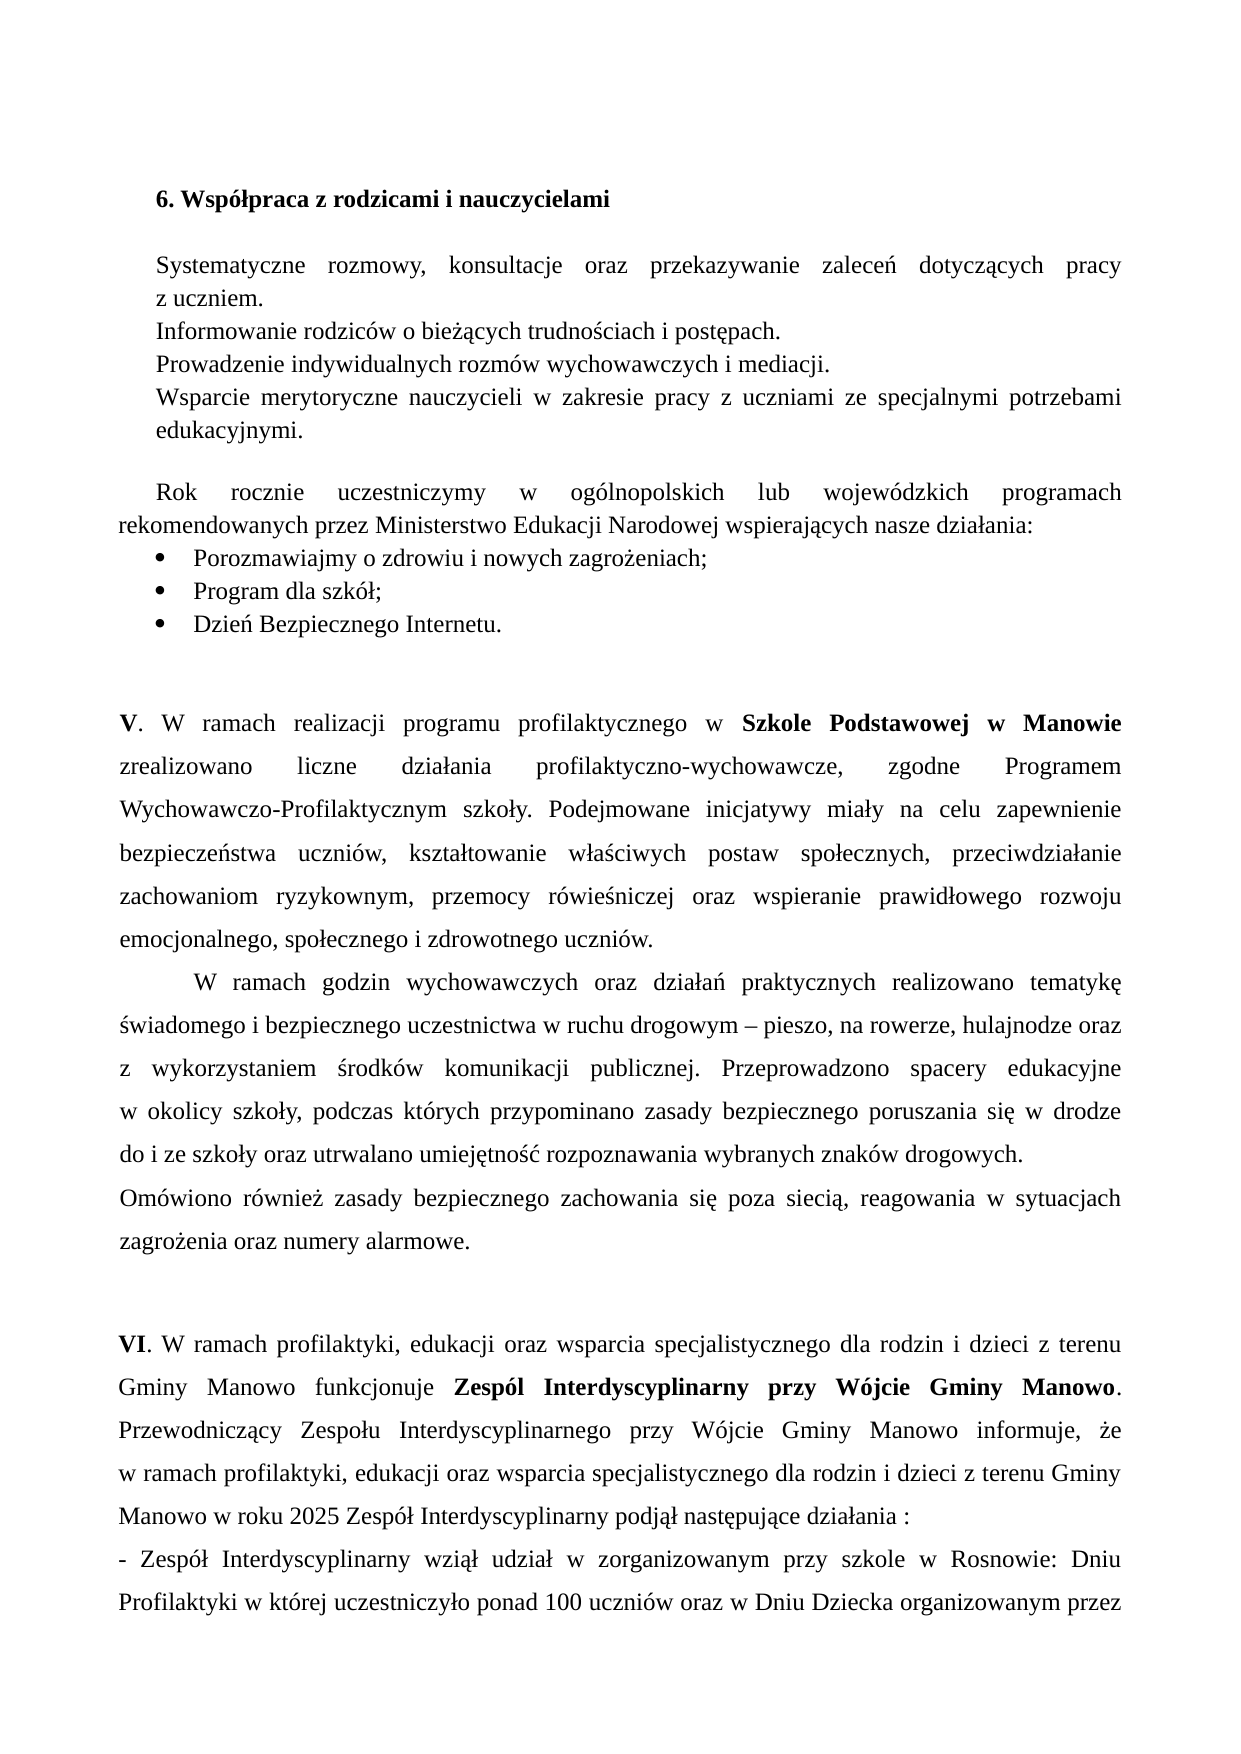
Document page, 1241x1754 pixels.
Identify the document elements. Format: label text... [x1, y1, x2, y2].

text - Zespół Interdyscyplinarny wziął udział w zorganizowanym przy szkole w Rosnowie: Dniu Profilaktyki w której uczestniczyło ponad 100 uczniów oraz w Dniu Dziecka organizowanym przez [118, 1544, 1122, 1616]
list 6. Współpraca z rodzicami i nauczycielami [156, 184, 1122, 213]
list Systematyczne rozmowy, konsultacje oraz przekazywanie zaleceń dotyczących pracy z uczniem. [118, 250, 1122, 312]
list Informowanie rodziców o bieżących trudnościach i postępach. [118, 316, 1122, 345]
list Omówiono również zasady bezpiecznego zachowania się poza siecią, reagowania w sytuacjach zagrożenia oraz numery alarmowe. [119, 1183, 1122, 1254]
list Porozmawiajmy o zdrowiu i nowych zagrożeniach; [156, 543, 1122, 572]
list V. W ramach realizacji programu profilaktycznego w Szkole Podstawowej w Manowie zrealizowano liczne działania profilaktyczno-wychowawcze, zgodne Programem Wychowawczo‑Profilaktycznym szkoły. Podejmowane inicjatywy miały na celu zapewnienie bezpieczeństwa uczniów, kształtowanie właściwych postaw społecznych, przeciwdziałanie zachowaniom ryzykownym, przemocy rówieśniczej oraz wspieranie prawidłowego rozwoju emocjonalnego, społecznego i zdrowotnego uczniów. W ramach godzin wychowawczych oraz działań praktycznych realizowano tematykę świadomego i bezpiecznego uczestnictwa w ruchu drogowym – pieszo, na rowerze, hulajnodze oraz z wykorzystaniem środków komunikacji publicznej. Przeprowadzono spacery edukacyjne w okolicy szkoły, podczas których przypominano zasady bezpiecznego poruszania się w drodze do i ze szkoły oraz utrwalano umiejętność rozpoznawania wybranych znaków drogowych. [119, 708, 1122, 1168]
text VI. W ramach profilaktyki, edukacji oraz wsparcia specjalistycznego dla rodzin i dzieci z terenu Gminy Manowo funkcjonuje Zespól Interdyscyplinarny przy Wójcie Gminy Manowo. Przewodniczący Zespołu Interdyscyplinarnego przy Wójcie Gminy Manowo informuje, że w ramach profilaktyki, edukacji oraz wsparcia specjalistycznego dla rodzin i dzieci z terenu Gminy Manowo w roku 2025 Zespół Interdyscyplinarny podjął następujące działania : [118, 1329, 1122, 1530]
list Dzień Bezpiecznego Internetu. [156, 609, 1122, 638]
list Prowadzenie indywidualnych rozmów wychowawczych i mediacji. [118, 349, 1122, 378]
list Wsparcie merytoryczne nauczycieli w zakresie pracy z uczniami ze specjalnymi potrzebami edukacyjnymi. [118, 382, 1122, 444]
text Rok rocznie uczestniczymy w ogólnopolskich lub wojewódzkich programach rekomendowanych przez Ministerstwo Edukacji Narodowej wspierających nasze działania: [118, 477, 1122, 539]
list Program dla szkół; [156, 576, 1122, 605]
